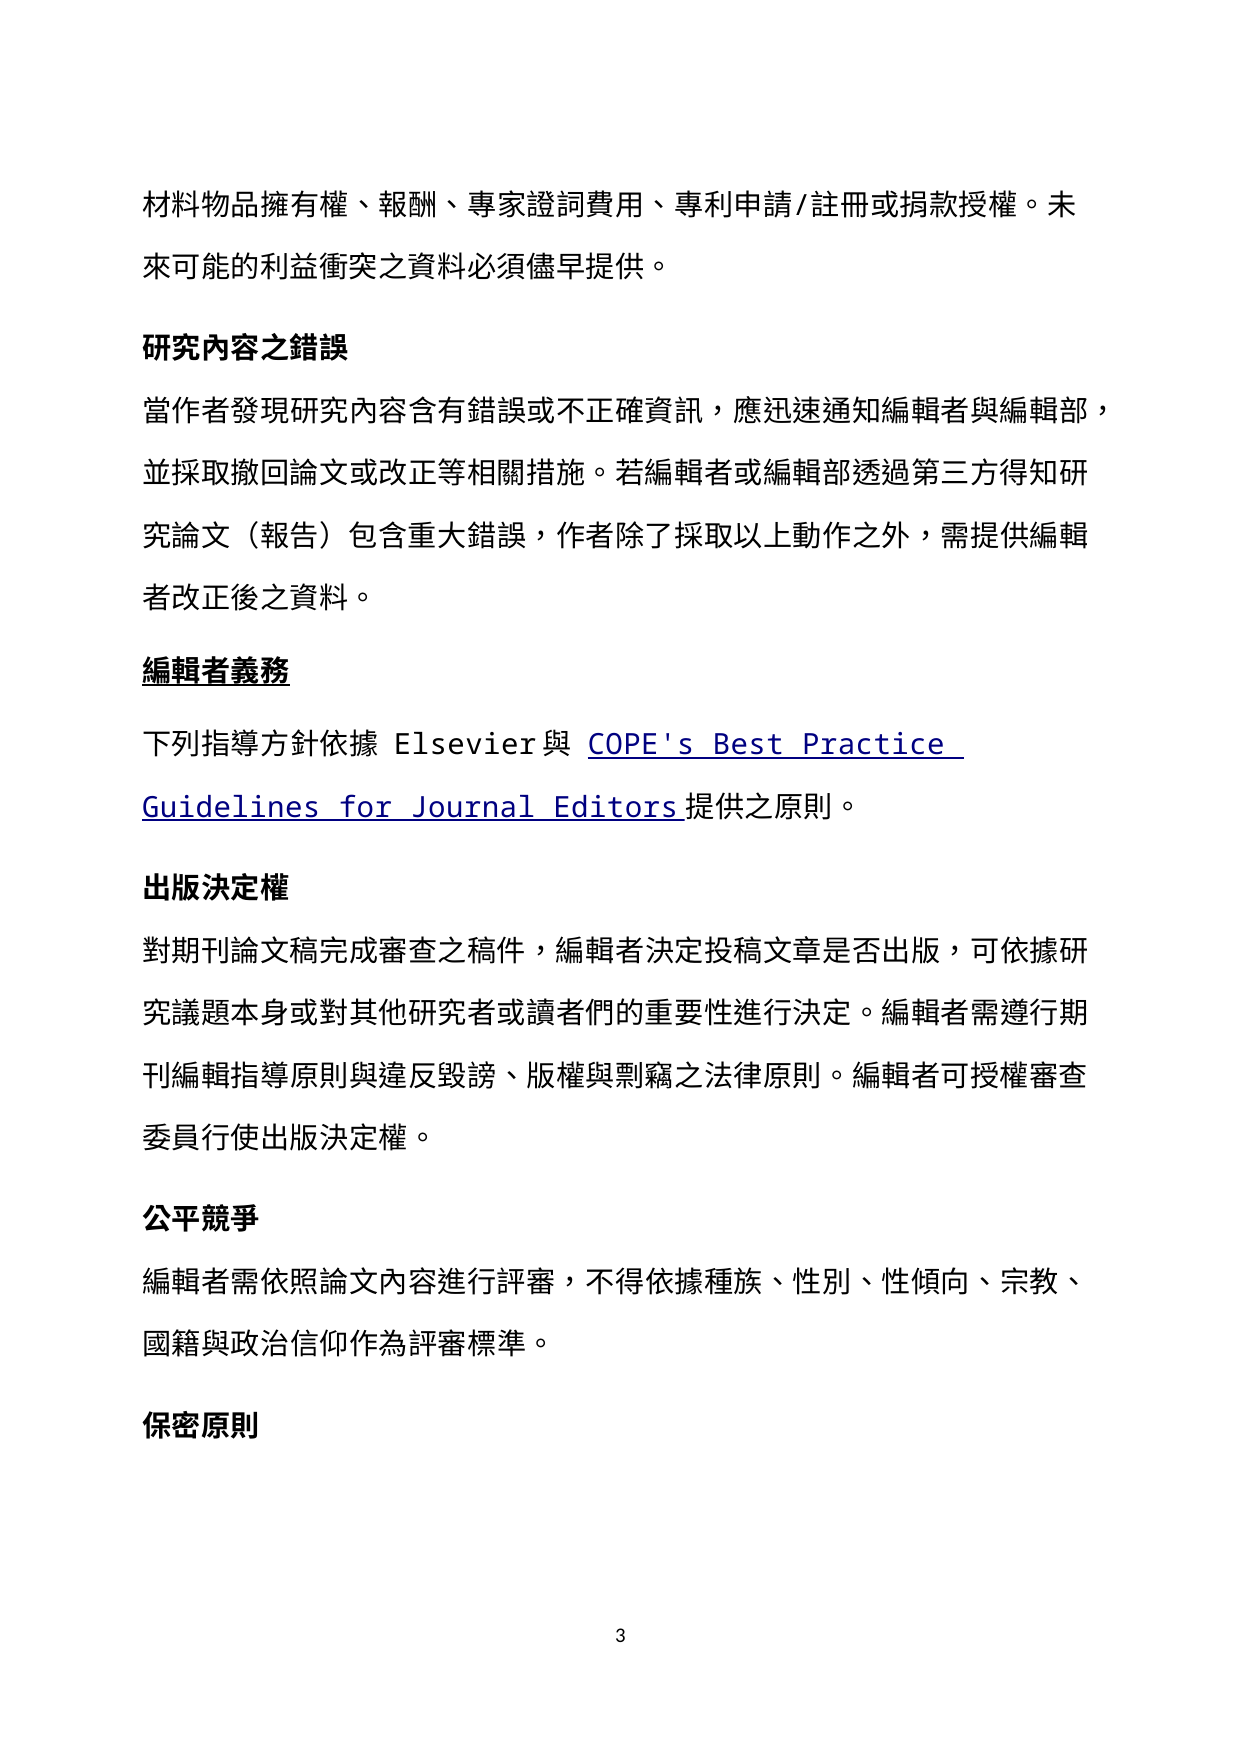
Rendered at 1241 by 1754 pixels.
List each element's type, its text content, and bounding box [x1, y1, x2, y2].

text 編輯者義務 [142, 627, 1098, 690]
text 出版決定權 [142, 844, 1098, 907]
text 對期刊論文稿完成審查之稿件，編輯者決定投稿文章是否出版，可依據研究議題本身或對其他研究者或讀者們的重要性進行決定。編輯者需遵行期刊編輯指導原則與違反毀謗、版權與剽竊之法律原則。編輯者可授權審查委員行使出版決定權。 [142, 907, 1098, 1157]
text 研究內容之錯誤 [142, 304, 1098, 367]
text 當作者發現研究內容含有錯誤或不正確資訊，應迅速通知編輯者與編輯部，並採取撤回論文或改正等相關措施。若編輯者或編輯部透過第三方得知研究論文（報告）包含重大錯誤，作者除了採取以上動作之外，需提供編輯者改正後之資料。 [142, 367, 1098, 617]
text 下列指導方針依據 Elsevier與 COPE's Best Practice Guidelines for Journal Editors提供之原則。 [142, 700, 1098, 825]
text 作者需公開任何可能被視為影響研究結果或結果闡釋的所有研究經費來源或其他會有利益衝突的資料，包含資金補助、計畫補助、僱傭關係、顧問、材料物品擁有權、報酬、專家證詞費用、專利申請/註冊或捐款授權。未來可能的利益衝突之資料必須儘早提供。 [142, 161, 1098, 286]
text 編輯者需依照論文內容進行評審，不得依據種族、性別、性傾向、宗教、國籍與政治信仰作為評審標準。 [142, 1238, 1098, 1363]
text 公平競爭 [142, 1175, 1098, 1238]
text 保密原則 [142, 1382, 1098, 1444]
